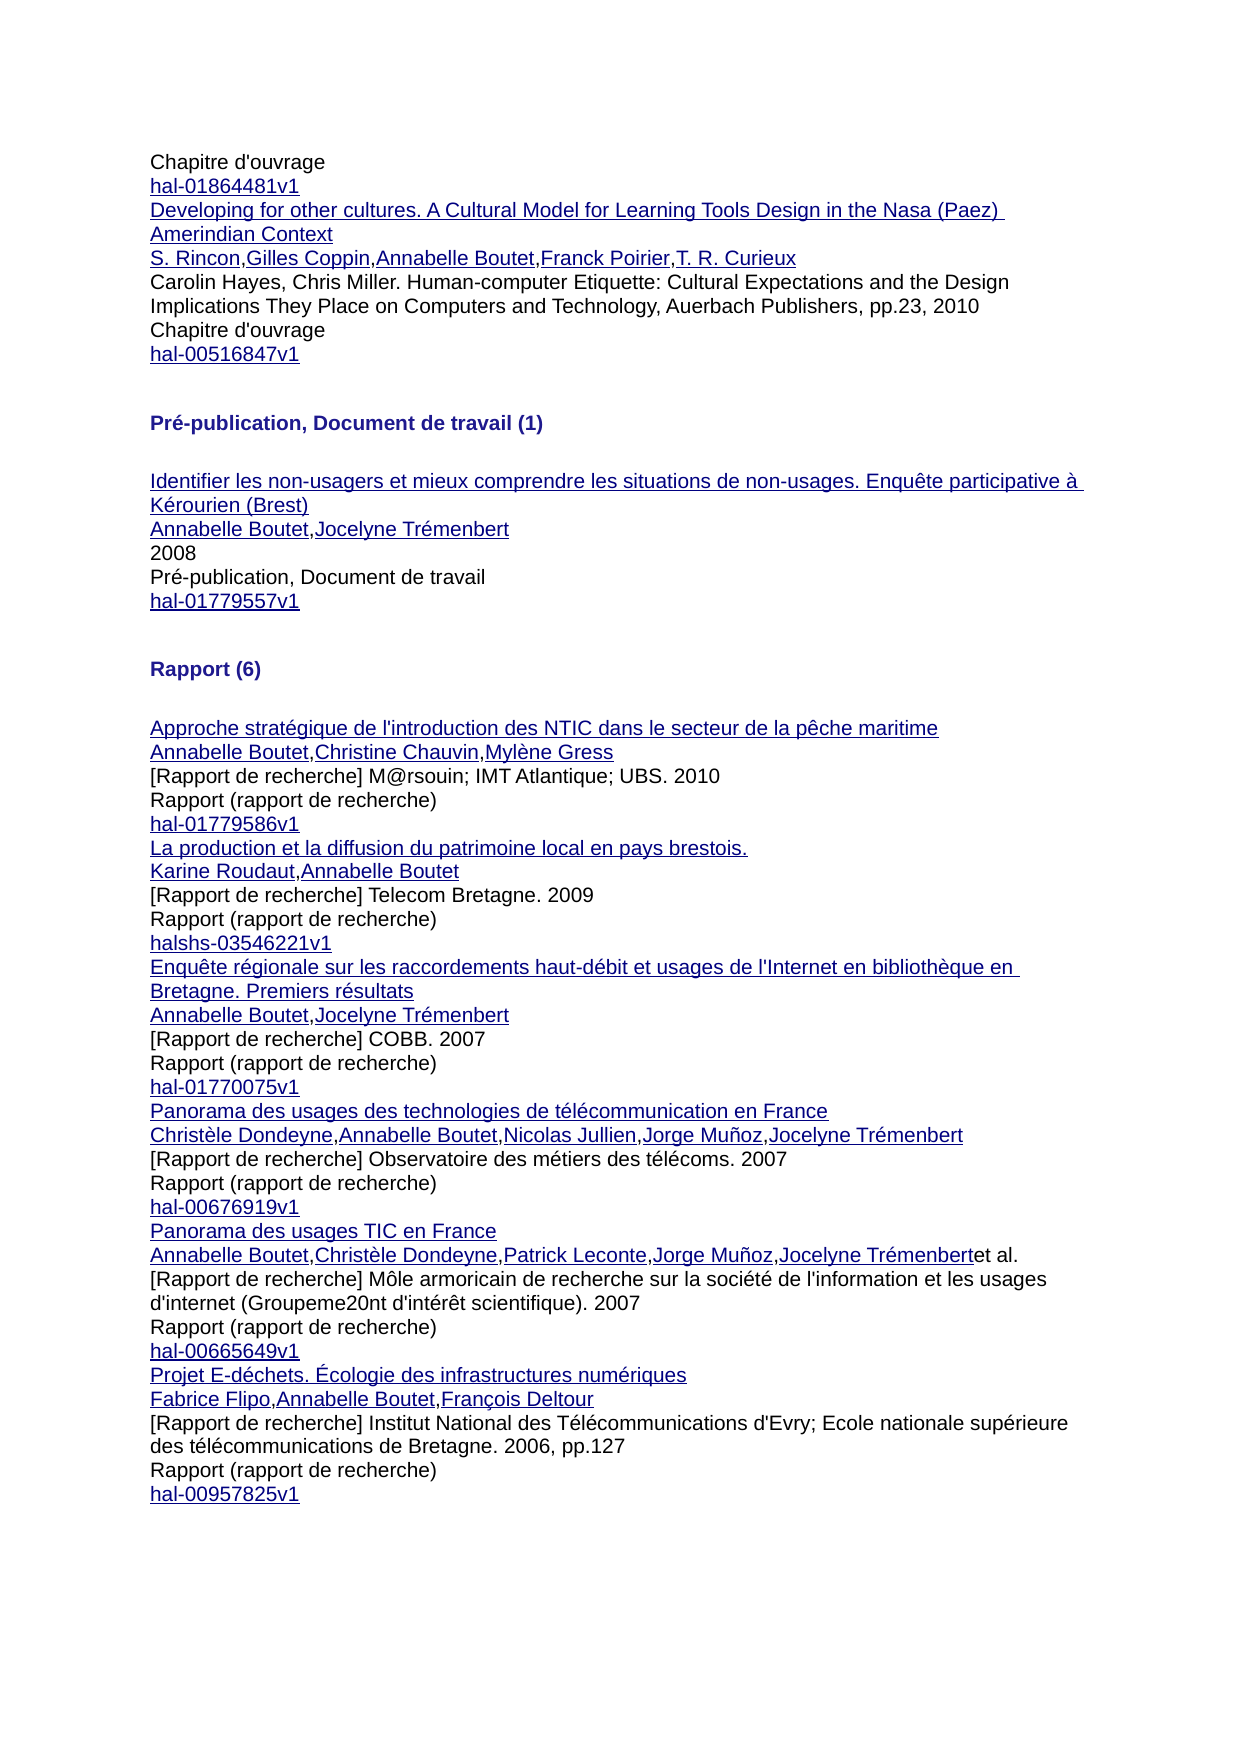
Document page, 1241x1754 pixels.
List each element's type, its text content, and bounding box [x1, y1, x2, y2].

table_cell Projet E-déchets. Écologie des infrastructures numériques Fabrice Flipo,Annabelle Boutet,François Deltour [Rapport de recherche] Institut National des Télécommunications d'Evry; Ecole nationale supérieure des télécommunications de Bretagne. 2006, pp.127 Rapport (rapport de recherche) hal-00957825v1 [150, 1363, 1090, 1506]
table_cell La production et la diffusion du patrimoine local en pays brestois. Karine Roudaut,Annabelle Boutet [Rapport de recherche] Telecom Bretagne. 2009 Rapport (rapport de recherche) halshs-03546221v1 [150, 835, 1090, 955]
table_cell Panorama des usages des technologies de télécommunication en France Christèle Dondeyne,Annabelle Boutet,Nicolas Jullien,Jorge Muñoz,Jocelyne Trémenbert [Rapport de recherche] Observatoire des métiers des télécoms. 2007 Rapport (rapport de recherche) hal-00676919v1 [150, 1099, 1090, 1219]
table_cell Panorama des usages TIC en France Annabelle Boutet,Christèle Dondeyne,Patrick Leconte,Jorge Muñoz,Jocelyne Trémenbertet al. [Rapport de recherche] Môle armoricain de recherche sur la société de l'information et les usages d'internet (Groupeme20nt d'intérêt scientifique). 2007 Rapport (rapport de recherche) hal-00665649v1 [150, 1219, 1090, 1362]
table_cell Enquête régionale sur les raccordements haut-débit et usages de l'Internet en bibliothèque en Bretagne. Premiers résultats Annabelle Boutet,Jocelyne Trémenbert [Rapport de recherche] COBB. 2007 Rapport (rapport de recherche) hal-01770075v1 [150, 955, 1090, 1099]
table_header Chapitre d'ouvrage hal-01864481v1 [150, 150, 1090, 198]
table_header Approche stratégique de l'introduction des NTIC dans le secteur de la pêche maritime Annabelle Boutet,Christine Chauvin,Mylène Gress [Rapport de recherche] M@rsouin; IMT Atlantique; UBS. 2010 Rapport (rapport de recherche) hal-01779586v1 [150, 716, 1090, 835]
table_cell Developing for other cultures. A Cultural Model for Learning Tools Design in the Nasa (Paez) Amerindian Context S. Rincon,Gilles Coppin,Annabelle Boutet,Franck Poirier,T. R. Curieux Carolin Hayes, Chris Miller. Human-computer Etiquette: Cultural Expectations and the Design Implications They Place on Computers and Technology, Auerbach Publishers, pp.23, 2010 Chapitre d'ouvrage hal-00516847v1 [150, 198, 1090, 366]
subtitle Rapport (6) [150, 657, 1090, 681]
table_header Identifier les non-usagers et mieux comprendre les situations de non-usages. Enquête participative à Kérourien (Brest) Annabelle Boutet,Jocelyne Trémenbert 2008 Pré-publication, Document de travail hal-01779557v1 [150, 469, 1090, 612]
subtitle Pré-publication, Document de travail (1) [150, 410, 1090, 434]
